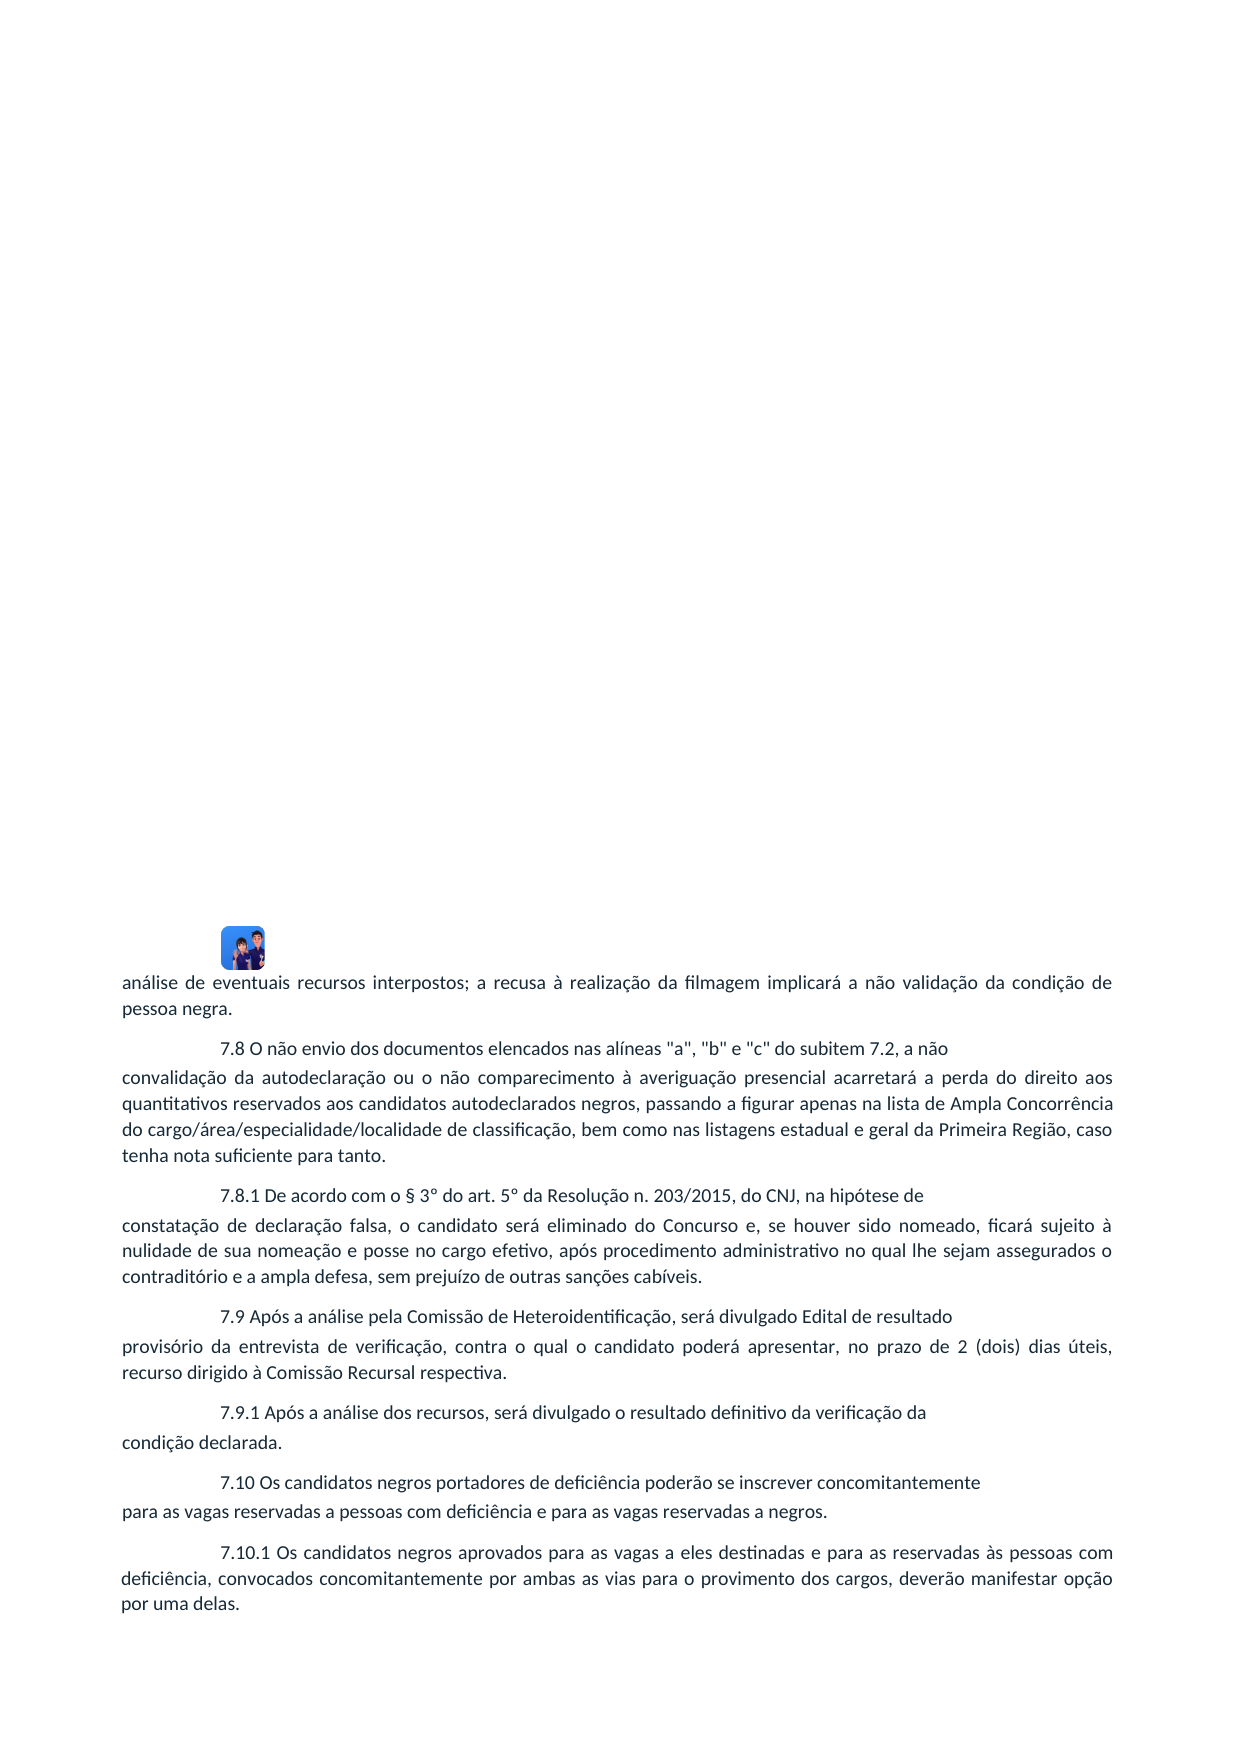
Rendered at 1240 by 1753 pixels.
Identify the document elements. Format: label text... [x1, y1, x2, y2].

text provisório da entrevista de verificação, contra o qual o candidato poderá apresentar, no prazo de 2 (dois) dias úteis, recurso dirigido à Comissão Recursal respectiva. [122, 1334, 1115, 1384]
text constatação de declaração falsa, o candidato será eliminado do Concurso e, se houver sido nomeado, ficará sujeito à nulidade de sua nomeação e posse no cargo efetivo, após procedimento administrativo no qual lhe sejam assegurados o contraditório e a ampla defesa, sem prejuízo de outras sanções cabíveis. [122, 1213, 1115, 1288]
text para as vagas reservadas a pessoas com deficiência e para as vagas reservadas a negros. [122, 1499, 1115, 1524]
text 7.10 Os candidatos negros portadores de deficiência poderão se inscrever concomitantemente [220, 1470, 1115, 1494]
text 7.9 Após a análise pela Comissão de Heteroidentificação, será divulgado Edital de resultado [220, 1305, 1115, 1329]
text 7.8.1 De acordo com o § 3º do art. 5º da Resolução n. 203/2015, do CNJ, na hipótese de [220, 1183, 1115, 1207]
text 7.10.1 Os candidatos negros aprovados para as vagas a eles destinadas e para as reservadas às pessoas com deficiência, convocados concomitantemente por ambas as vias para o provimento dos cargos, deverão manifestar opção por uma delas. [121, 1540, 1115, 1616]
text convalidação da autodeclaração ou o não comparecimento à averiguação presencial acarretará a perda do direito aos quantitativos reservados aos candidatos autodeclarados negros, passando a figurar apenas na lista de Ampla Concorrência do cargo/área/especialidade/localidade de classificação, bem como nas listagens estadual e geral da Primeira Região, caso tenha nota suficiente para tanto. [122, 1065, 1115, 1167]
text análise de eventuais recursos interpostos; a recusa à realização da filmagem implicará a não validação da condição de pessoa negra. [122, 970, 1115, 1020]
text condição declarada. [122, 1430, 1115, 1454]
text 7.8 O não envio dos documentos elencados nas alíneas "a", "b" e "c" do subitem 7.2, a não [220, 1036, 1115, 1060]
text 7.9.1 Após a análise dos recursos, será divulgado o resultado definitivo da verificação da [220, 1400, 1115, 1424]
